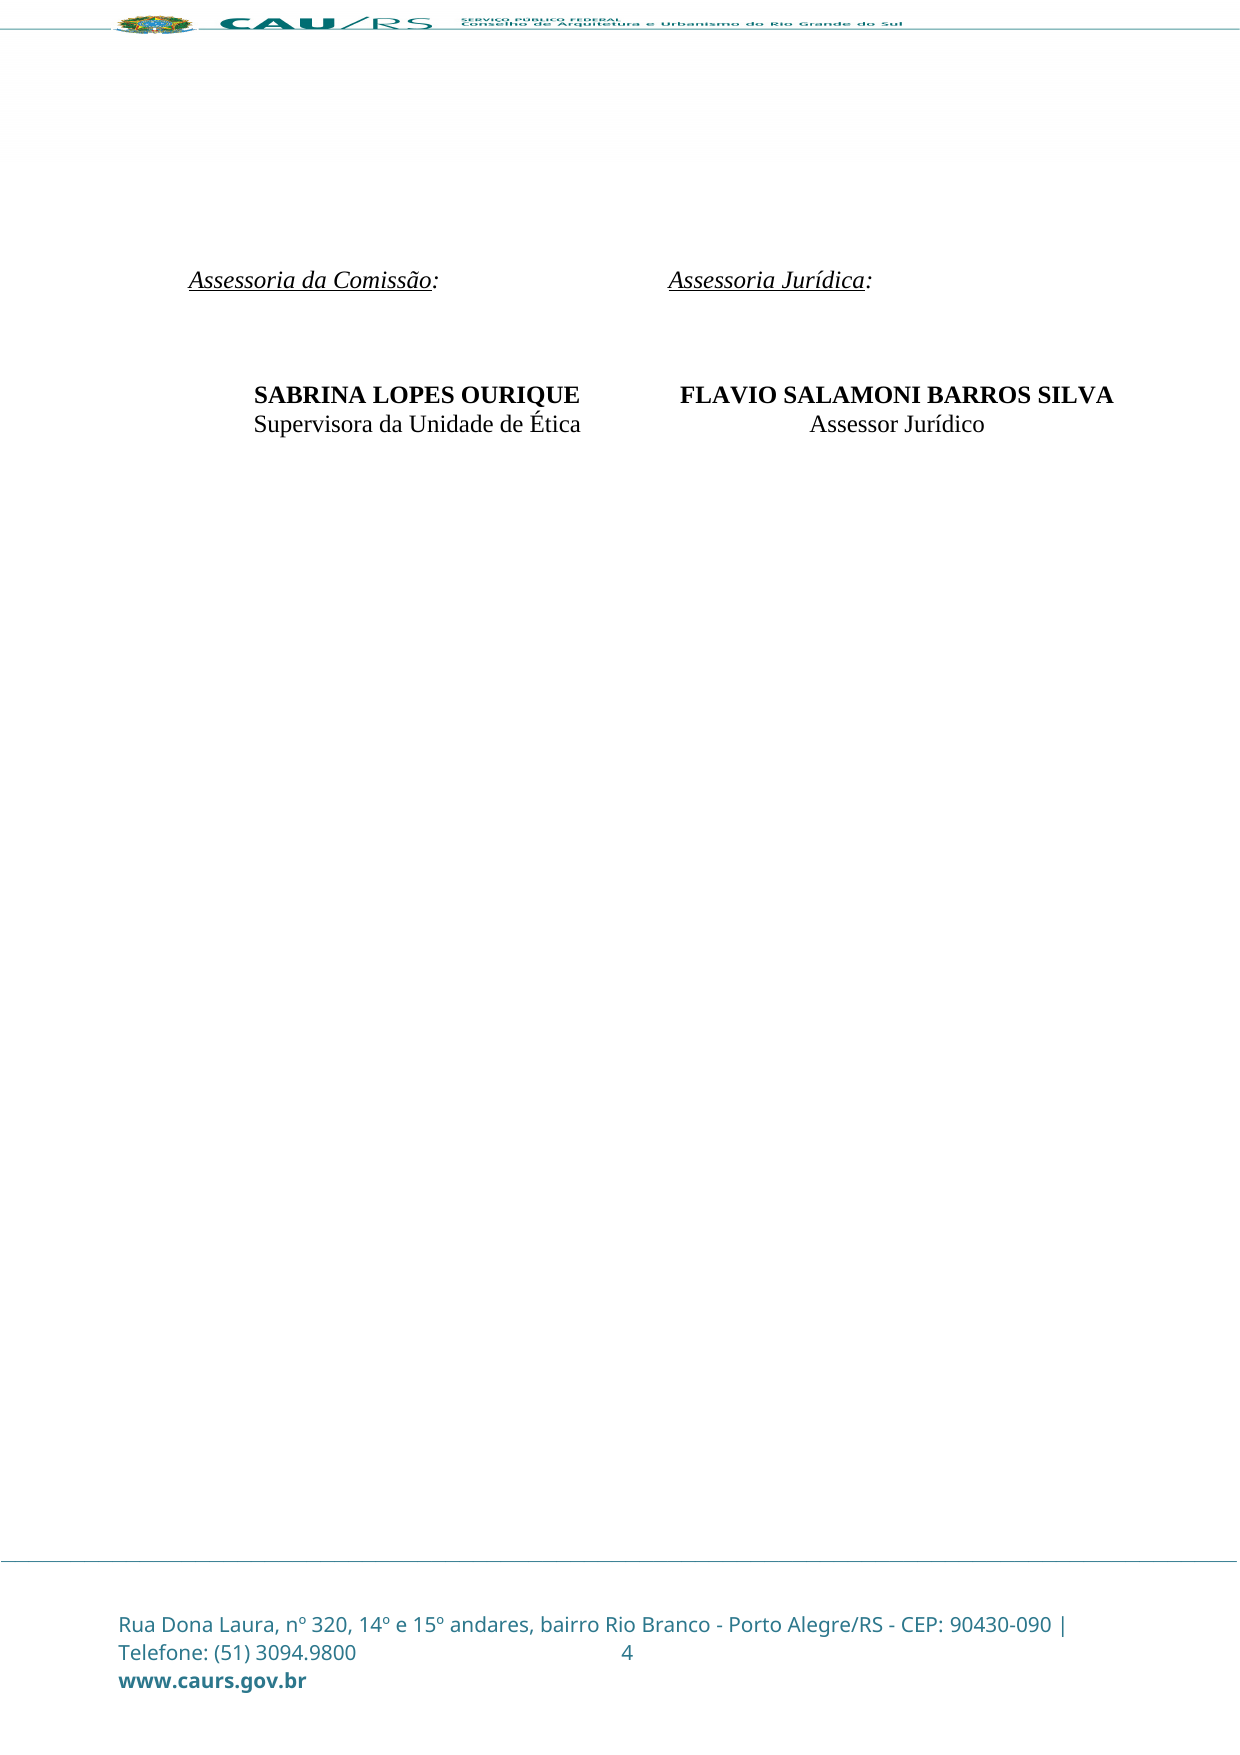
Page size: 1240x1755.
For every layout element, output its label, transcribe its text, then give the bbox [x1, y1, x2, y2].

table_header [1137, 265, 1240, 466]
table_header Assessoria Jurídica: FLAVIO SALAMONI BARROS SILVA Assessor Jurídico [657, 265, 1137, 466]
table_header Assessoria da Comissão: SABRINA LOPES OURIQUE Supervisora da Unidade de Ética [177, 265, 657, 466]
